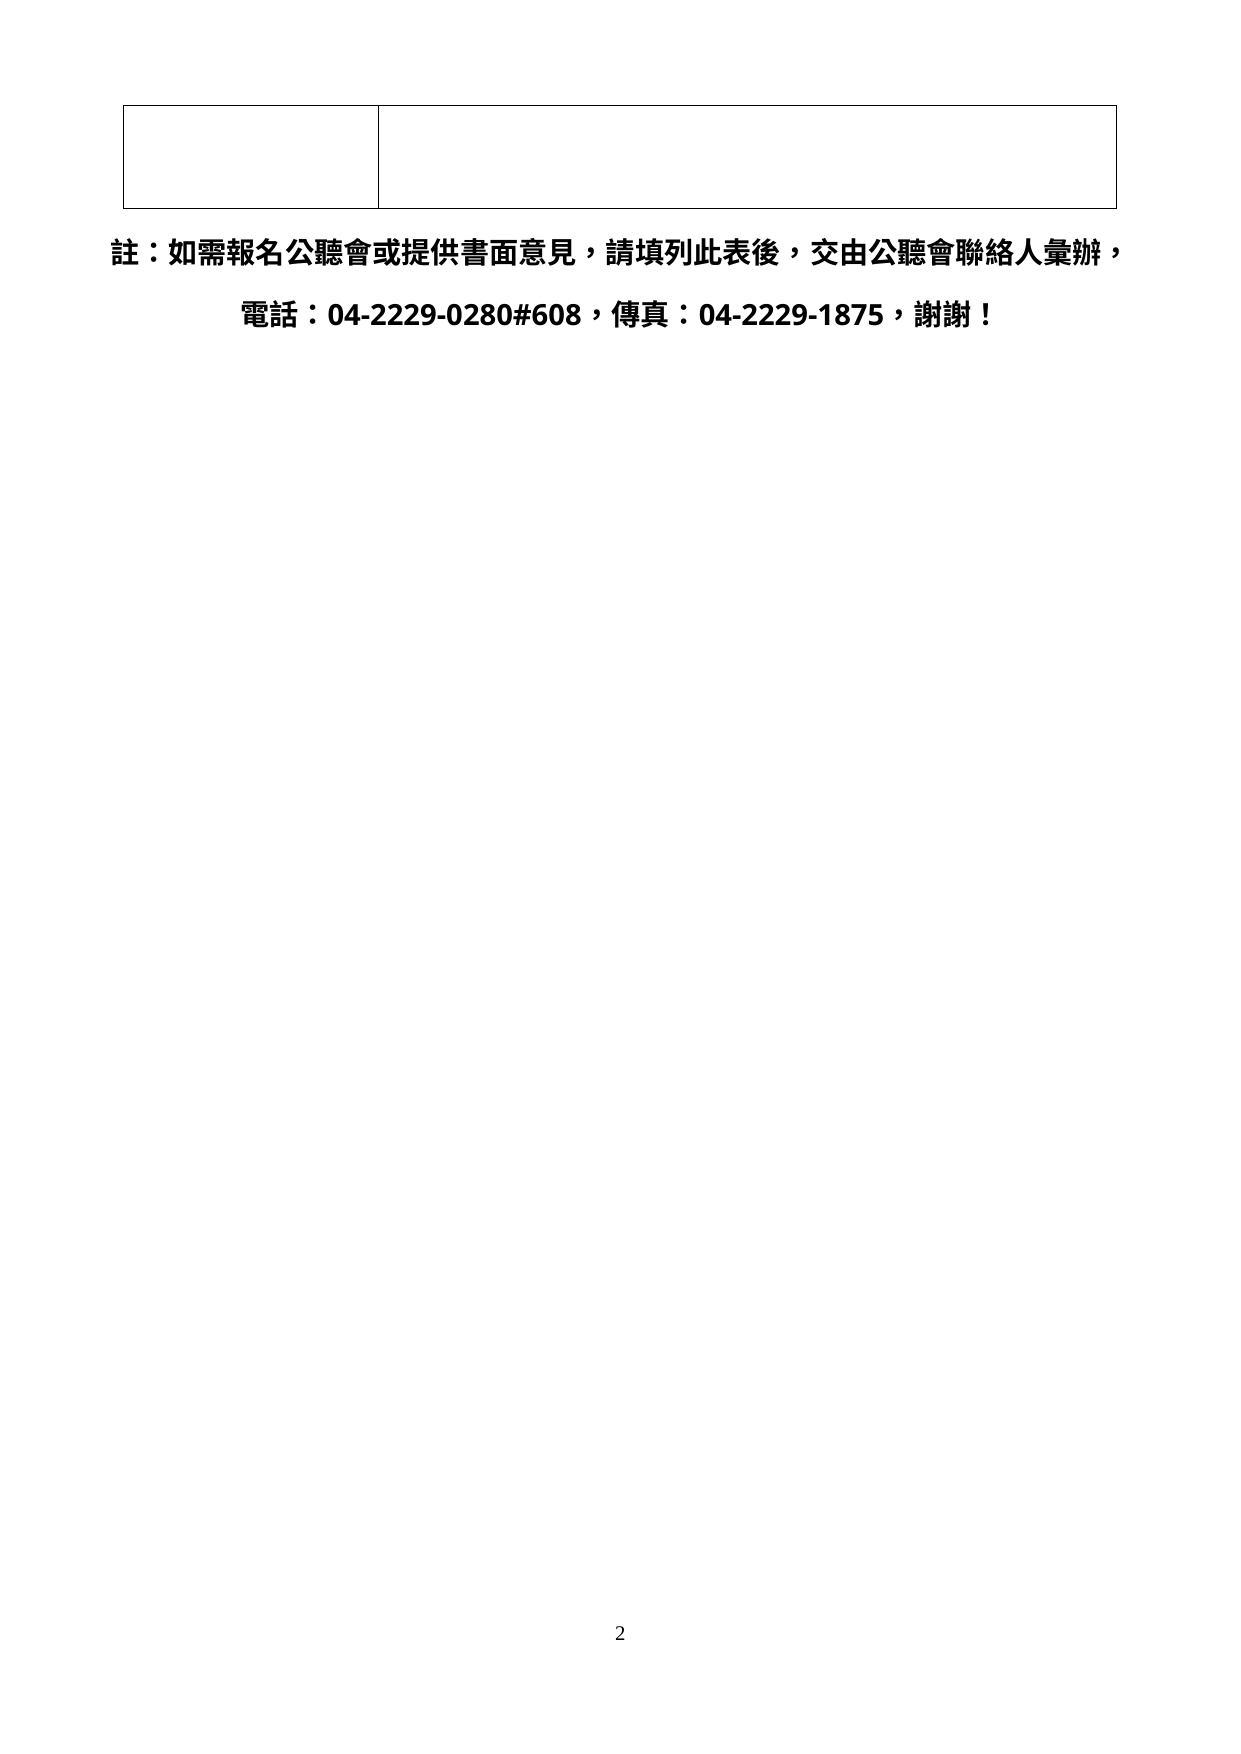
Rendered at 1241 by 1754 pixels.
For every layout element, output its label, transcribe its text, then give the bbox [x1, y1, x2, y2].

text 註：如需報名公聽會或提供書面意見，請填列此表後，交由公聽會聯絡人彙辦， [103, 209, 1137, 272]
text 電話：04-2229-0280#608，傳真：04-2229-1875，謝謝！ [103, 272, 1137, 334]
table_cell [379, 106, 1116, 208]
table_cell [124, 106, 378, 208]
